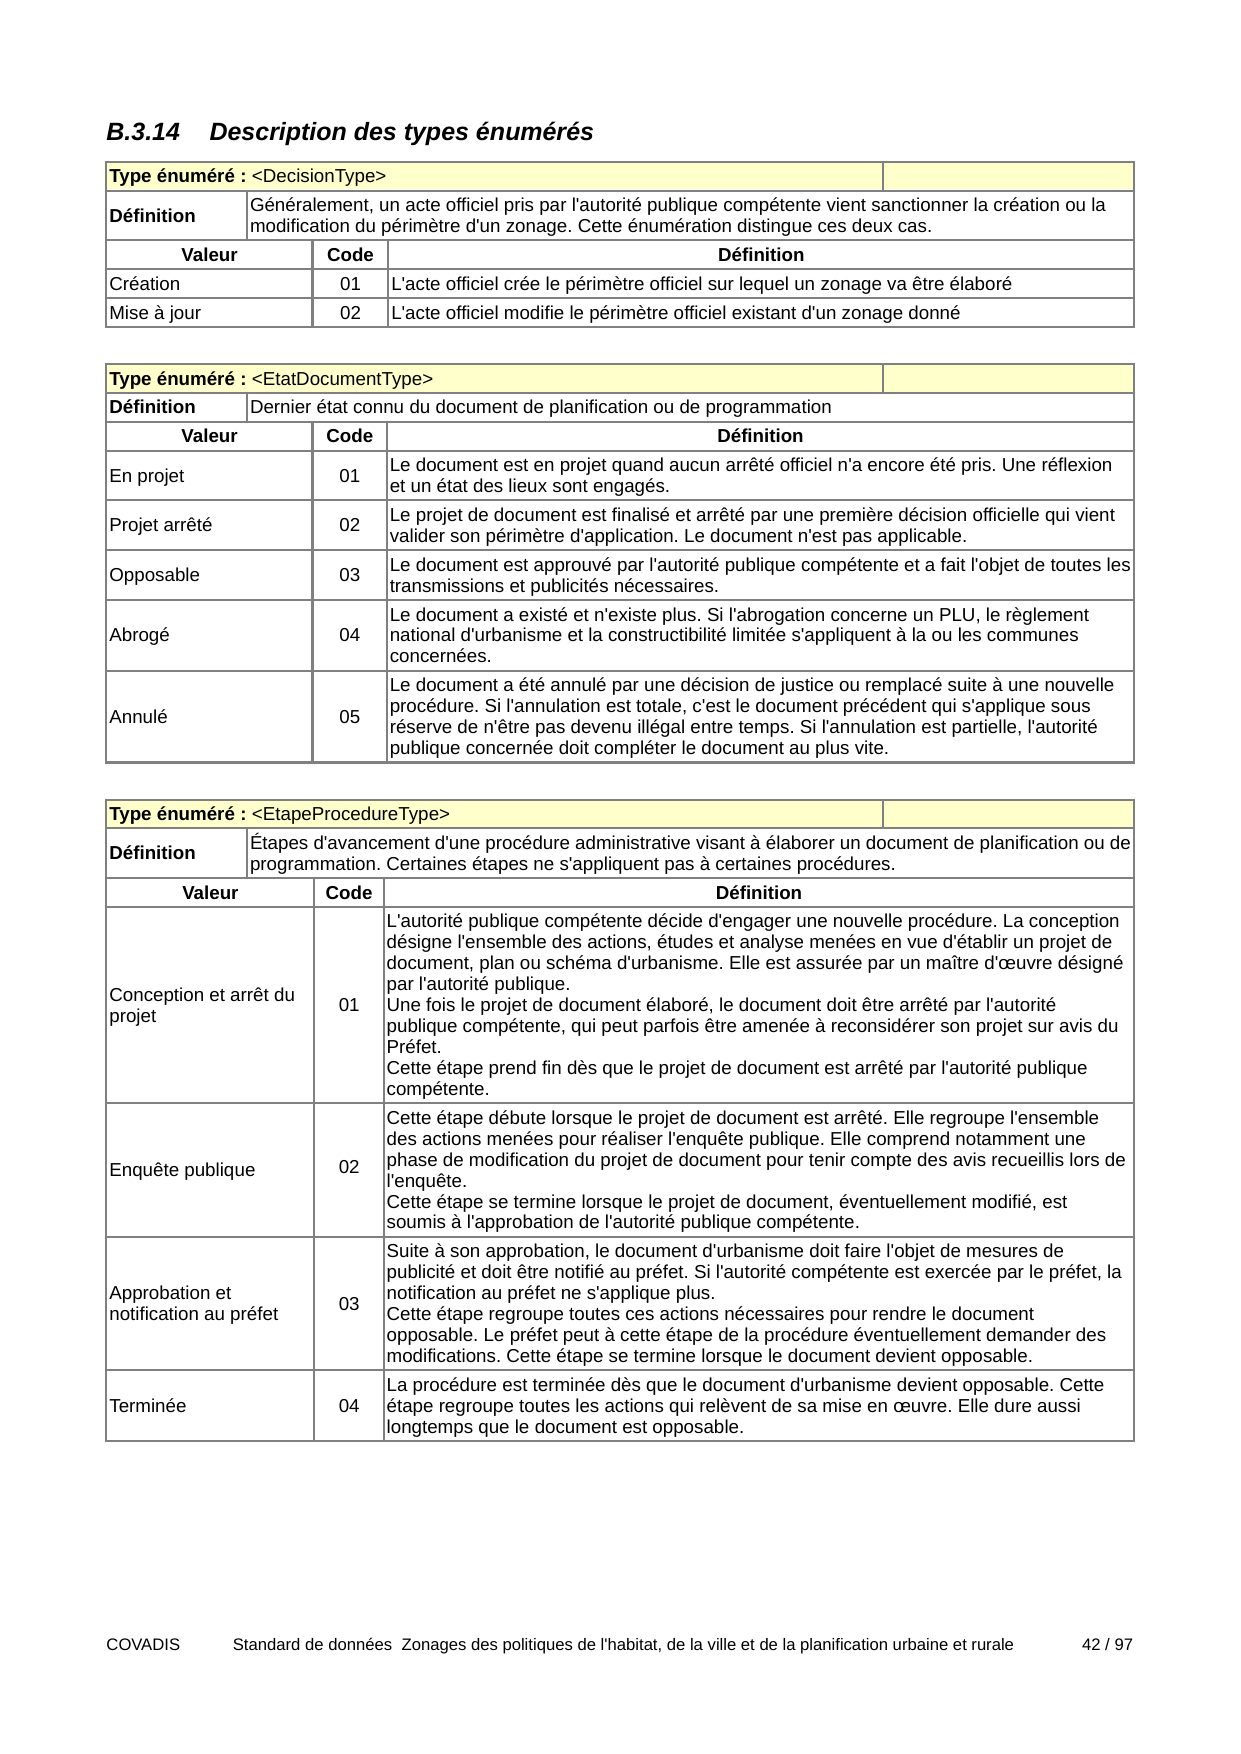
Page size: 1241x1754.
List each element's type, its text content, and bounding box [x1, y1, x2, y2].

table_cell Code [314, 423, 386, 449]
table_cell 02 [314, 299, 387, 326]
table_cell Définition [107, 192, 246, 239]
table_header [884, 801, 1133, 827]
table_header [884, 365, 1133, 392]
table_cell Abrogé [107, 601, 311, 670]
table_cell Code [314, 241, 387, 268]
table_cell Le document est en projet quand aucun arrêté officiel n'a encore été pris. Une réflexion et un état des lieux sont engagés. [388, 452, 1133, 499]
table_cell 01 [314, 270, 387, 297]
table_cell Définition [107, 829, 246, 877]
table_cell Mise à jour [107, 299, 311, 326]
table_cell L'autorité publique compétente décide d'engager une nouvelle procédure. La conception désigne l'ensemble des actions, études et analyse menées en vue d'établir un projet de document, plan ou schéma d'urbanisme. Elle est assurée par un maître d'œuvre désigné par l'autorité publique. Une fois le projet de document élaboré, le document doit être arrêté par l'autorité publique compétente, qui peut parfois être amenée à reconsidérer son projet sur avis du Préfet. Cette étape prend fin dès que le projet de document est arrêté par l'autorité publique compétente. [385, 908, 1133, 1102]
table_cell Dernier état connu du document de planification ou de programmation [248, 394, 1133, 421]
table_cell Le document est approuvé par l'autorité publique compétente et a fait l'objet de toutes les transmissions et publicités nécessaires. [388, 551, 1133, 599]
table_cell Le document a été annulé par une décision de justice ou remplacé suite à une nouvelle procédure. Si l'annulation est totale, c'est le document précédent qui s'applique sous réserve de n'être pas devenu illégal entre temps. Si l'annulation est partielle, l'autorité publique concernée doit compléter le document au plus vite. [388, 672, 1133, 761]
table_cell Opposable [107, 551, 311, 599]
table_cell Définition [388, 423, 1133, 449]
table_cell L'acte officiel crée le périmètre officiel sur lequel un zonage va être élaboré [389, 270, 1133, 297]
table_cell Code [315, 879, 383, 906]
table_cell Cette étape débute lorsque le projet de document est arrêté. Elle regroupe l'ensemble des actions menées pour réaliser l'enquête publique. Elle comprend notamment une phase de modification du projet de document pour tenir compte des avis recueillis lors de l'enquête. Cette étape se termine lorsque le projet de document, éventuellement modifié, est soumis à l'approbation de l'autorité publique compétente. [385, 1104, 1133, 1236]
table_cell Valeur [107, 423, 311, 449]
table_header Type énuméré : <EtapeProcedureType> [107, 801, 882, 827]
table_cell Approbation et notification au préfet [107, 1238, 313, 1369]
table_cell Conception et arrêt du projet [107, 908, 313, 1102]
table_cell Définition [389, 241, 1133, 268]
table_cell Suite à son approbation, le document d'urbanisme doit faire l'objet de mesures de publicité et doit être notifié au préfet. Si l'autorité compétente est exercée par le préfet, la notification au préfet ne s'applique plus. Cette étape regroupe toutes ces actions nécessaires pour rendre le document opposable. Le préfet peut à cette étape de la procédure éventuellement demander des modifications. Cette étape se termine lorsque le document devient opposable. [385, 1238, 1133, 1369]
table_cell Terminée [107, 1371, 313, 1440]
table_cell Création [107, 270, 311, 297]
table_cell Le projet de document est finalisé et arrêté par une première décision officielle qui vient valider son périmètre d'application. Le document n'est pas applicable. [388, 501, 1133, 549]
table_cell Définition [385, 879, 1133, 906]
subtitle Description des types énumérés [106, 118, 1134, 146]
table_cell Valeur [107, 241, 311, 268]
table_cell 03 [315, 1238, 383, 1369]
table_cell Étapes d'avancement d'une procédure administrative visant à élaborer un document de planification ou de programmation. Certaines étapes ne s'appliquent pas à certaines procédures. [248, 829, 1133, 877]
table_cell Enquête publique [107, 1104, 313, 1236]
table_cell 01 [314, 452, 386, 499]
table_cell L'acte officiel modifie le périmètre officiel existant d'un zonage donné [389, 299, 1133, 326]
table_cell Définition [107, 394, 246, 421]
table_cell Généralement, un acte officiel pris par l'autorité publique compétente vient sanctionner la création ou la modification du périmètre d'un zonage. Cette énumération distingue ces deux cas. [248, 192, 1133, 239]
table_cell 05 [314, 672, 386, 761]
table_header Type énuméré : <EtatDocumentType> [107, 365, 882, 392]
table_cell 04 [314, 601, 386, 670]
table_cell 02 [314, 501, 386, 549]
table_cell 04 [315, 1371, 383, 1440]
table_header Type énuméré : <DecisionType> [107, 163, 882, 189]
table_cell Valeur [107, 879, 313, 906]
table_cell Annulé [107, 672, 311, 761]
table_cell 01 [315, 908, 383, 1102]
table_cell 02 [315, 1104, 383, 1236]
table_header [884, 163, 1133, 189]
table_cell 03 [314, 551, 386, 599]
table_cell En projet [107, 452, 311, 499]
table_cell Projet arrêté [107, 501, 311, 549]
table_cell La procédure est terminée dès que le document d'urbanisme devient opposable. Cette étape regroupe toutes les actions qui relèvent de sa mise en œuvre. Elle dure aussi longtemps que le document est opposable. [385, 1371, 1133, 1440]
table_cell Le document a existé et n'existe plus. Si l'abrogation concerne un PLU, le règlement national d'urbanisme et la constructibilité limitée s'appliquent à la ou les communes concernées. [388, 601, 1133, 670]
